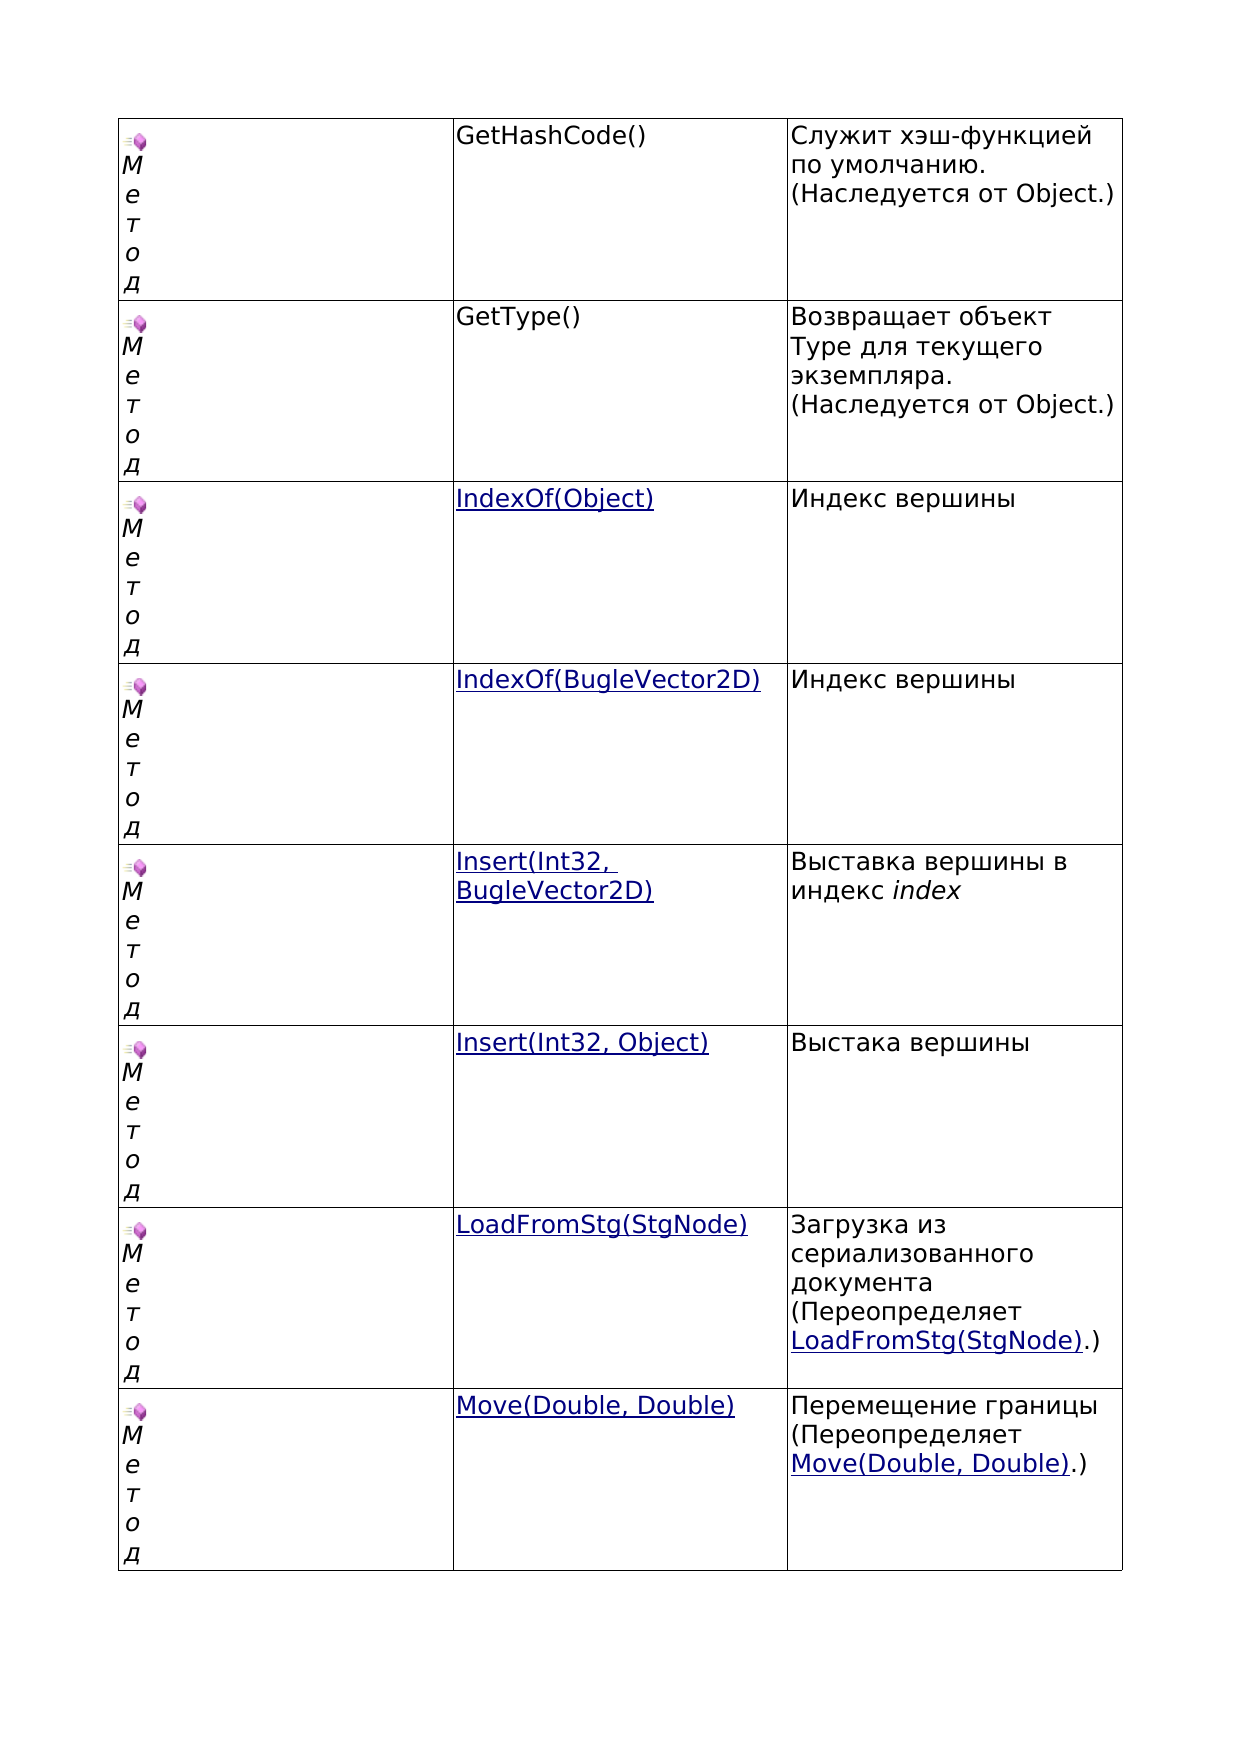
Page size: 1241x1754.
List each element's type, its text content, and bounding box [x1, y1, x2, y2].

table_cell Индекс вершины [788, 482, 1122, 662]
table_cell Move(Double, Double) [454, 1389, 787, 1570]
picture [121, 133, 147, 151]
picture [121, 1041, 147, 1059]
table_cell GetHashCode() [454, 119, 787, 299]
table_cell Служит хэш-функцией по умолчанию. (Наследуется от Object.) [788, 119, 1122, 299]
table_cell Выстака вершины [788, 1026, 1122, 1207]
table_cell IndexOf(Object) [454, 482, 787, 662]
table_cell Возвращает объект Type для текущего экземпляра. (Наследуется от Object.) [788, 301, 1122, 481]
table_cell Insert(Int32, Object) [454, 1026, 787, 1207]
table_cell Индекс вершины [788, 664, 1122, 844]
table_cell [119, 1208, 453, 1388]
picture [121, 1403, 147, 1421]
table_cell [119, 664, 453, 844]
table_cell IndexOf(BugleVector2D) [454, 664, 787, 844]
table_cell Insert(Int32, BugleVector2D) [454, 845, 787, 1025]
picture [121, 496, 147, 514]
picture [121, 315, 147, 333]
table_cell [119, 845, 453, 1025]
table_cell Выставка вершины в индекс index [788, 845, 1122, 1025]
picture [121, 859, 147, 877]
table_cell LoadFromStg(StgNode) [454, 1208, 787, 1388]
picture [121, 678, 147, 696]
table_cell [119, 301, 453, 481]
picture [121, 1222, 147, 1240]
table_cell [119, 482, 453, 662]
table_cell Загрузка из сериализованного документа (Переопределяет LoadFromStg(StgNode).) [788, 1208, 1122, 1388]
table_cell [119, 119, 453, 299]
table_cell [119, 1389, 453, 1570]
table_cell Перемещение границы (Переопределяет Move(Double, Double).) [788, 1389, 1122, 1570]
table_cell [119, 1026, 453, 1207]
table_cell GetType() [454, 301, 787, 481]
